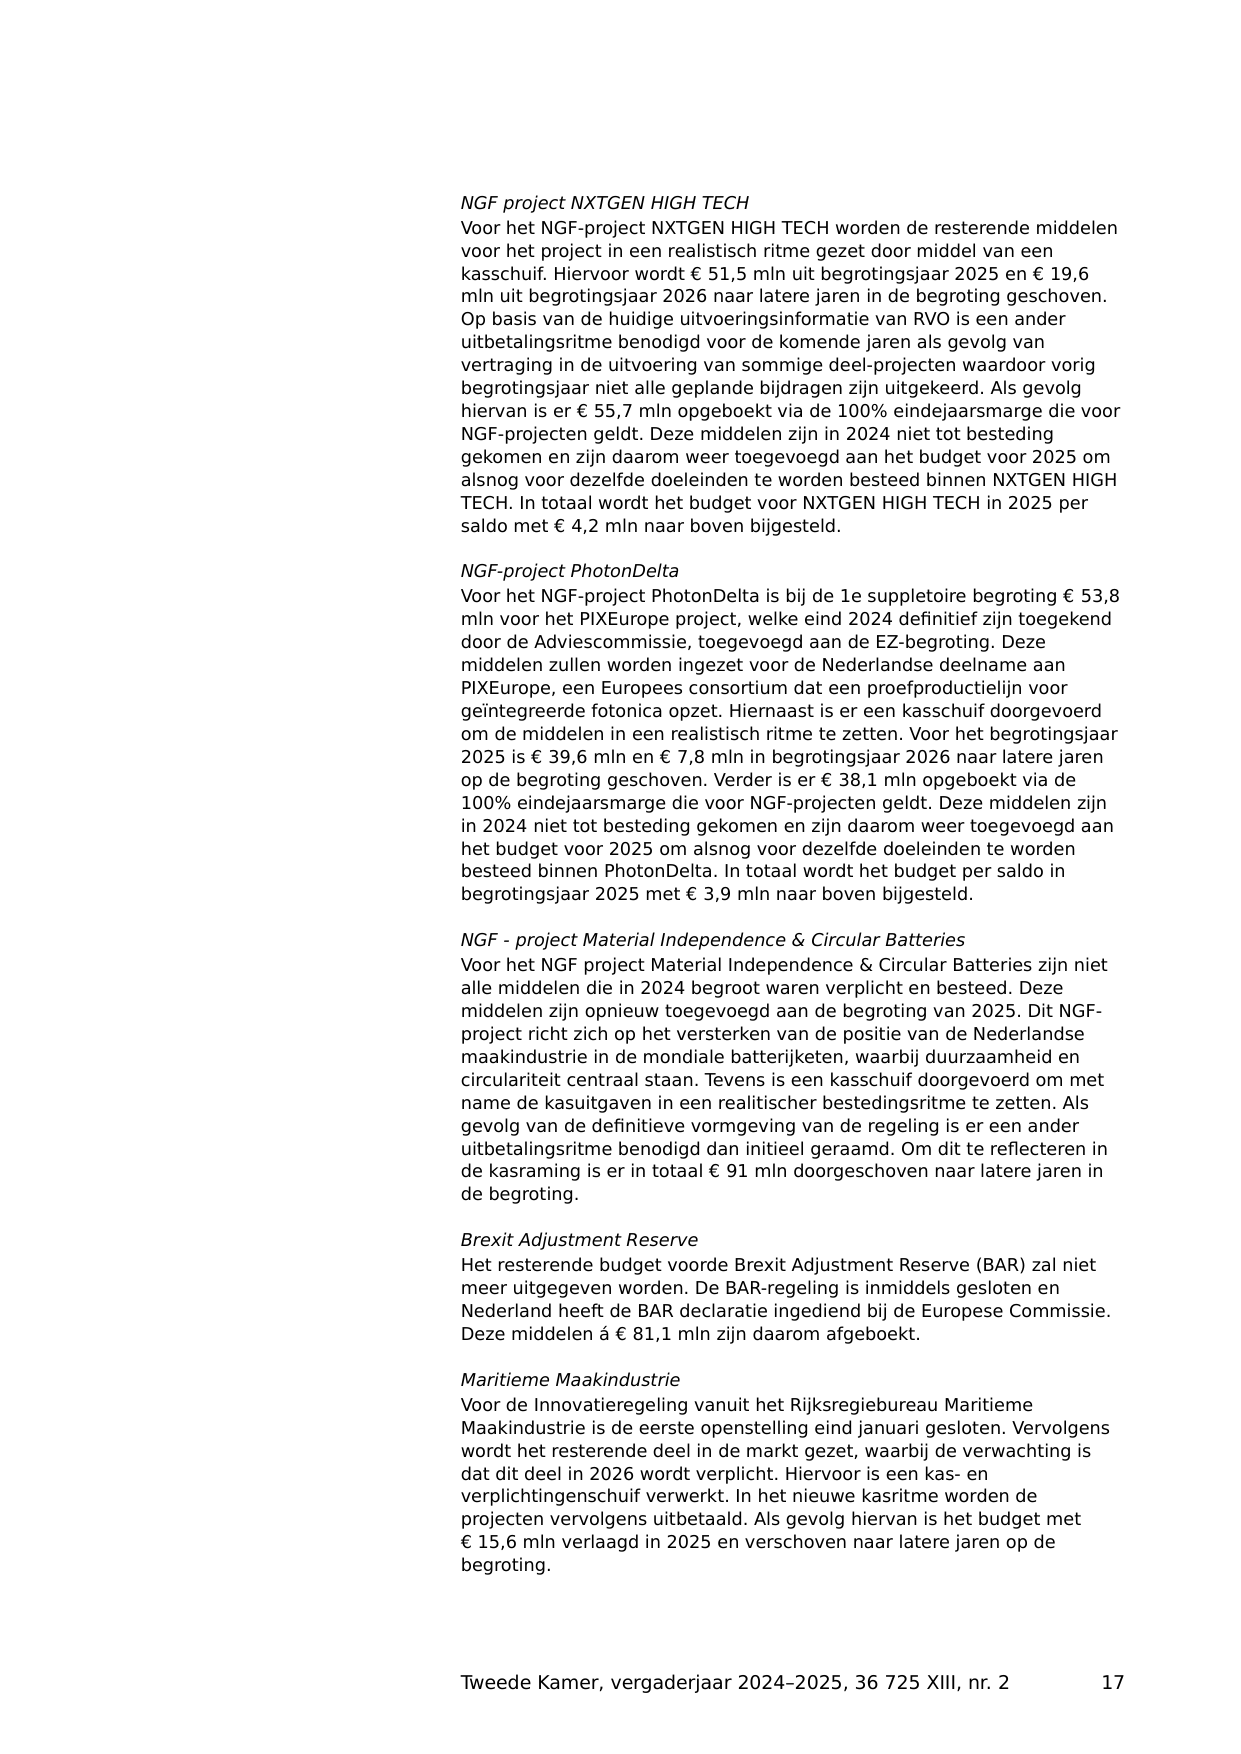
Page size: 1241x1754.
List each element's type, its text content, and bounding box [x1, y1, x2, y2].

text Het resterende budget voorde Brexit Adjustment Reserve (BAR) zal niet meer uitgegeven worden. De BAR-regeling is inmiddels gesloten en Nederland heeft de BAR declaratie ingediend bij de Europese Commissie. Deze middelen á € 81,1 mln zijn daarom afgeboekt. [461, 1253, 1125, 1345]
text Voor het NGF project Material Independence & Circular Batteries zijn niet alle middelen die in 2024 begroot waren verplicht en besteed. Deze middelen zijn opnieuw toegevoegd aan de begroting van 2025. Dit NGF-project richt zich op het versterken van de positie van de Nederlandse maakindustrie in de mondiale batterijketen, waarbij duurzaamheid en circulariteit centraal staan. Tevens is een kasschuif doorgevoerd om met name de kasuitgaven in een realitischer bestedingsritme te zetten. Als gevolg van de definitieve vormgeving van de regeling is er een ander uitbetalingsritme benodigd dan initieel geraamd. Om dit te reflecteren in de kasraming is er in totaal € 91 mln doorgeschoven naar latere jaren in de begroting. [461, 953, 1125, 1205]
text Voor het NGF-project PhotonDelta is bij de 1e suppletoire begroting € 53,8 mln voor het PIXEurope project, welke eind 2024 definitief zijn toegekend door de Adviescommissie, toegevoegd aan de EZ-begroting. Deze middelen zullen worden ingezet voor de Nederlandse deelname aan PIXEurope, een Europees consortium dat een proefproductielijn voor geïntegreerde fotonica opzet. Hiernaast is er een kasschuif doorgevoerd om de middelen in een realistisch ritme te zetten. Voor het begrotingsjaar 2025 is € 39,6 mln en € 7,8 mln in begrotingsjaar 2026 naar latere jaren op de begroting geschoven. Verder is er € 38,1 mln opgeboekt via de 100% eindejaarsmarge die voor NGF-projecten geldt. Deze middelen zijn in 2024 niet tot besteding gekomen en zijn daarom weer toegevoegd aan het budget voor 2025 om alsnog voor dezelfde doeleinden te worden besteed binnen PhotonDelta. In totaal wordt het budget per saldo in begrotingsjaar 2025 met € 3,9 mln naar boven bijgesteld. [461, 584, 1125, 905]
text Voor het NGF-project NXTGEN HIGH TECH worden de resterende middelen voor het project in een realistisch ritme gezet door middel van een kasschuif. Hiervoor wordt € 51,5 mln uit begrotingsjaar 2025 en € 19,6 mln uit begrotingsjaar 2026 naar latere jaren in de begroting geschoven. Op basis van de huidige uitvoeringsinformatie van RVO is een ander uitbetalingsritme benodigd voor de komende jaren als gevolg van vertraging in de uitvoering van sommige deel-projecten waardoor vorig begrotingsjaar niet alle geplande bijdragen zijn uitgekeerd. Als gevolg hiervan is er € 55,7 mln opgeboekt via de 100% eindejaarsmarge die voor NGF-projecten geldt. Deze middelen zijn in 2024 niet tot besteding gekomen en zijn daarom weer toegevoegd aan het budget voor 2025 om alsnog voor dezelfde doeleinden te worden besteed binnen NXTGEN HIGH TECH. In totaal wordt het budget voor NXTGEN HIGH TECH in 2025 per saldo met € 4,2 mln naar boven bijgesteld. [461, 216, 1125, 537]
text Voor de Innovatieregeling vanuit het Rijksregiebureau Maritieme Maakindustrie is de eerste openstelling eind januari gesloten. Vervolgens wordt het resterende deel in de markt gezet, waarbij de verwachting is dat dit deel in 2026 wordt verplicht. Hiervoor is een kas- en verplichtingenschuif verwerkt. In het nieuwe kasritme worden de projecten vervolgens uitbetaald. Als gevolg hiervan is het budget met € 15,6 mln verlaagd in 2025 en verschoven naar latere jaren op de begroting. [461, 1393, 1125, 1576]
text NGF-project PhotonDelta [461, 559, 1125, 582]
text Brexit Adjustment Reserve [461, 1228, 1125, 1251]
text Maritieme Maakindustrie [461, 1368, 1125, 1391]
text NGF - project Material Independence & Circular Batteries [461, 928, 1125, 951]
text NGF project NXTGEN HIGH TECH [461, 191, 1125, 214]
